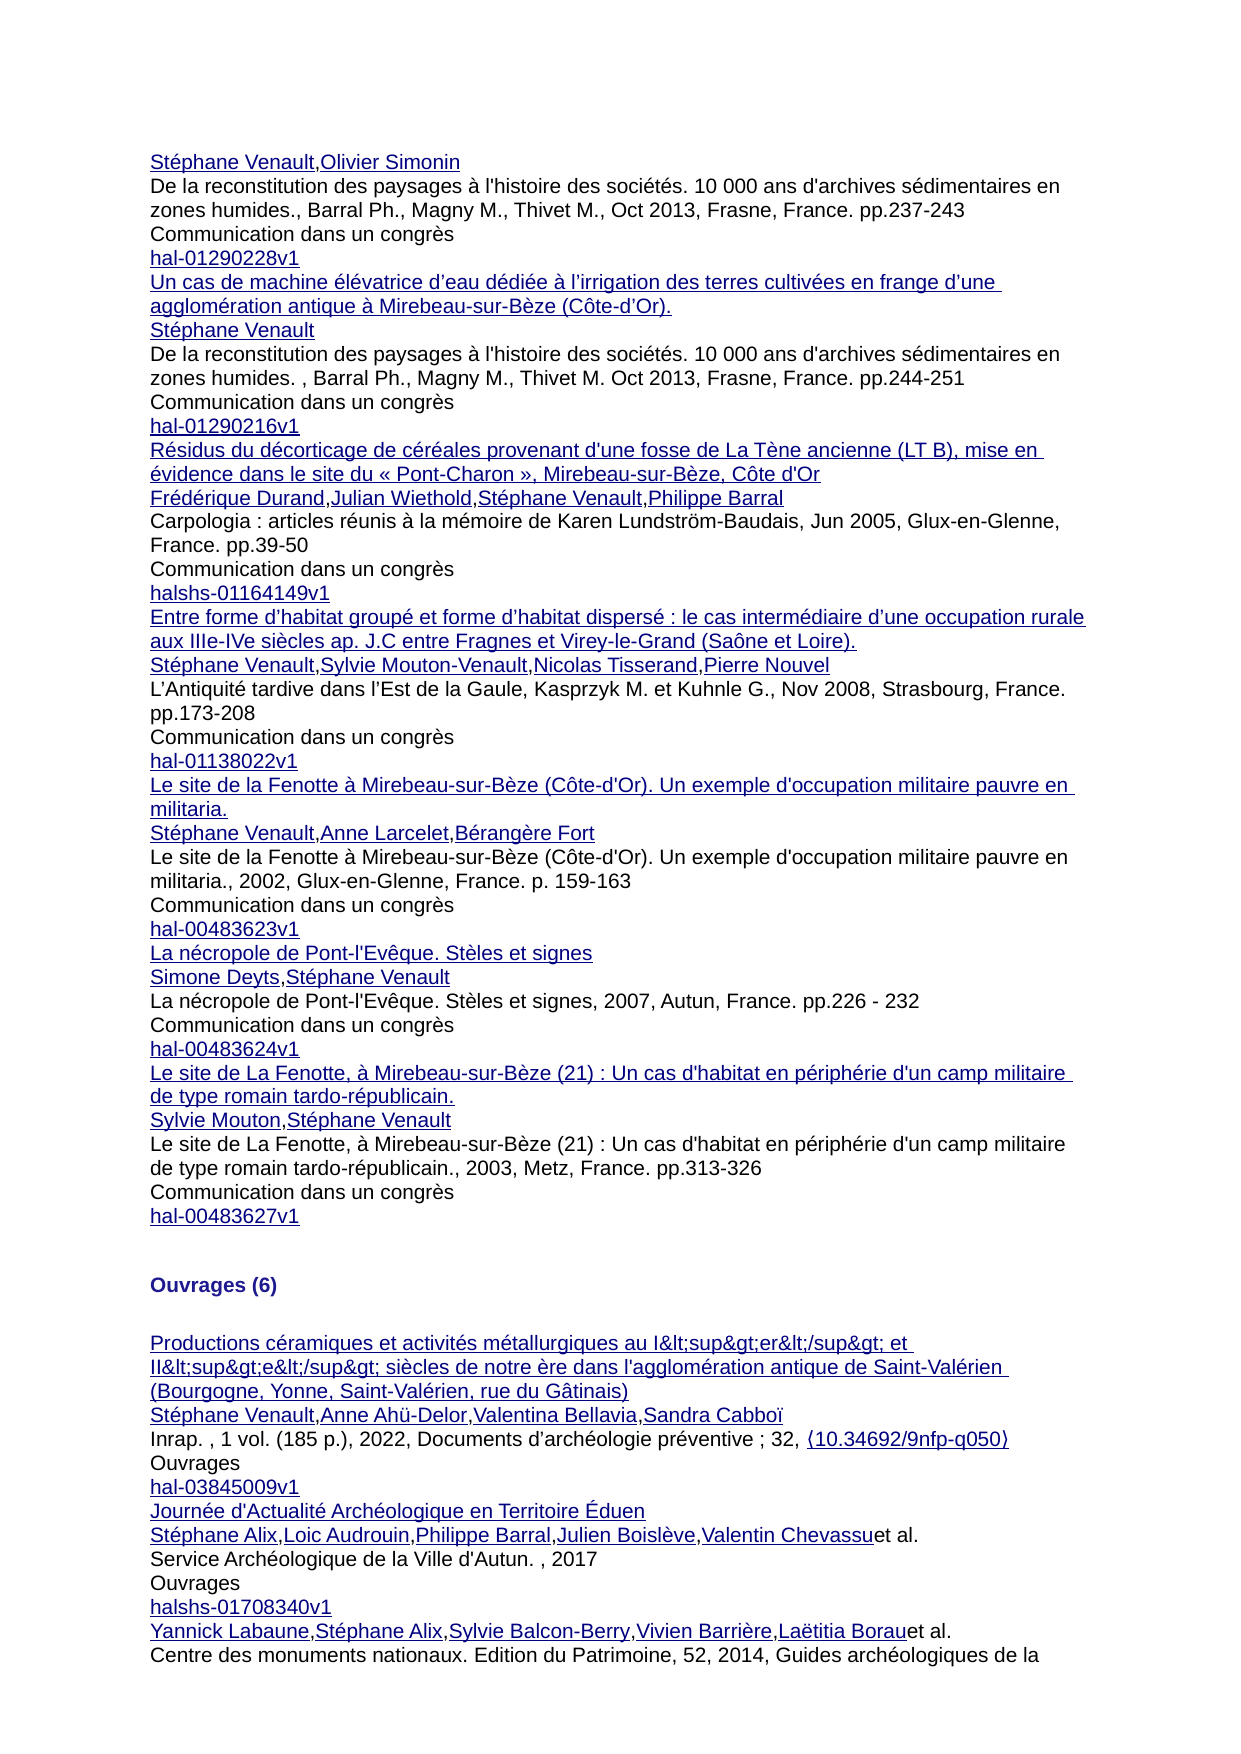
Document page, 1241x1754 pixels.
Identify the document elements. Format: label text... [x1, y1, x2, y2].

table_cell Autun antique Yannick Labaune,Stéphane Alix,Sylvie Balcon-Berry,Vivien Barrière,Laëtitia Borauet al. Centre des monuments nationaux. Edition du Patrimoine, 52, 2014, Guides archéologiques de la France Ouvrages hal-01111096v1 [150, 1619, 1090, 1667]
table_cell Stéphane Venault,Olivier Simonin De la reconstitution des paysages à l'histoire des sociétés. 10 000 ans d'archives sédimentaires en zones humides., Barral Ph., Magny M., Thivet M., Oct 2013, Frasne, France. pp.237-243 Communication dans un congrès hal-01290228v1 [150, 150, 1090, 270]
table_cell Entre forme d’habitat groupé et forme d’habitat dispersé : le cas intermédiaire d’une occupation rurale aux IIIe-IVe siècles ap. J.C entre Fragnes et Virey-le-Grand (Saône et Loire). Stéphane Venault,Sylvie Mouton-Venault,Nicolas Tisserand,Pierre Nouvel L’Antiquité tardive dans l’Est de la Gaule, Kasprzyk M. et Kuhnle G., Nov 2008, Strasbourg, France. pp.173-208 Communication dans un congrès hal-01138022v1 [150, 605, 1090, 773]
table_cell Le site de la Fenotte à Mirebeau-sur-Bèze (Côte-d'Or). Un exemple d'occupation militaire pauvre en militaria. Stéphane Venault,Anne Larcelet,Bérangère Fort Le site de la Fenotte à Mirebeau-sur-Bèze (Côte-d'Or). Un exemple d'occupation militaire pauvre en militaria., 2002, Glux-en-Glenne, France. p. 159-163 Communication dans un congrès hal-00483623v1 [150, 773, 1090, 941]
table_cell La nécropole de Pont-l'Evêque. Stèles et signes Simone Deyts,Stéphane Venault La nécropole de Pont-l'Evêque. Stèles et signes, 2007, Autun, France. pp.226 - 232 Communication dans un congrès hal-00483624v1 [150, 941, 1090, 1060]
table_cell Résidus du décorticage de céréales provenant d'une fosse de La Tène ancienne (LT B), mise en évidence dans le site du « Pont-Charon », Mirebeau-sur-Bèze, Côte d'Or Frédérique Durand,Julian Wiethold,Stéphane Venault,Philippe Barral Carpologia : articles réunis à la mémoire de Karen Lundström-Baudais, Jun 2005, Glux-en-Glenne, France. pp.39-50 Communication dans un congrès halshs-01164149v1 [150, 438, 1090, 605]
table_cell Un cas de machine élévatrice d’eau dédiée à l’irrigation des terres cultivées en frange d’une agglomération antique à Mirebeau-sur-Bèze (Côte-d’Or). Stéphane Venault De la reconstitution des paysages à l'histoire des sociétés. 10 000 ans d'archives sédimentaires en zones humides. , Barral Ph., Magny M., Thivet M. Oct 2013, Frasne, France. pp.244-251 Communication dans un congrès hal-01290216v1 [150, 270, 1090, 437]
subtitle Ouvrages (6) [150, 1273, 1090, 1297]
table_cell Journée d'Actualité Archéologique en Territoire Éduen Stéphane Alix,Loic Audrouin,Philippe Barral,Julien Boislève,Valentin Chevassuet al. Service Archéologique de la Ville d'Autun. , 2017 Ouvrages halshs-01708340v1 [150, 1499, 1090, 1619]
table_cell Le site de La Fenotte, à Mirebeau-sur-Bèze (21) : Un cas d'habitat en périphérie d'un camp militaire de type romain tardo-républicain. Sylvie Mouton,Stéphane Venault Le site de La Fenotte, à Mirebeau-sur-Bèze (21) : Un cas d'habitat en périphérie d'un camp militaire de type romain tardo-républicain., 2003, Metz, France. pp.313-326 Communication dans un congrès hal-00483627v1 [150, 1060, 1090, 1228]
table_header Productions céramiques et activités métallurgiques au I&lt;sup&gt;er&lt;/sup&gt; et II&lt;sup&gt;e&lt;/sup&gt; siècles de notre ère dans l'agglomération antique de Saint-Valérien (Bourgogne, Yonne, Saint-Valérien, rue du Gâtinais) Stéphane Venault,Anne Ahü-Delor,Valentina Bellavia,Sandra Cabboï Inrap. , 1 vol. (185 p.), 2022, Documents d’archéologie préventive ; 32, ⟨10.34692/9nfp-q050⟩ Ouvrages hal-03845009v1 [150, 1331, 1090, 1499]
